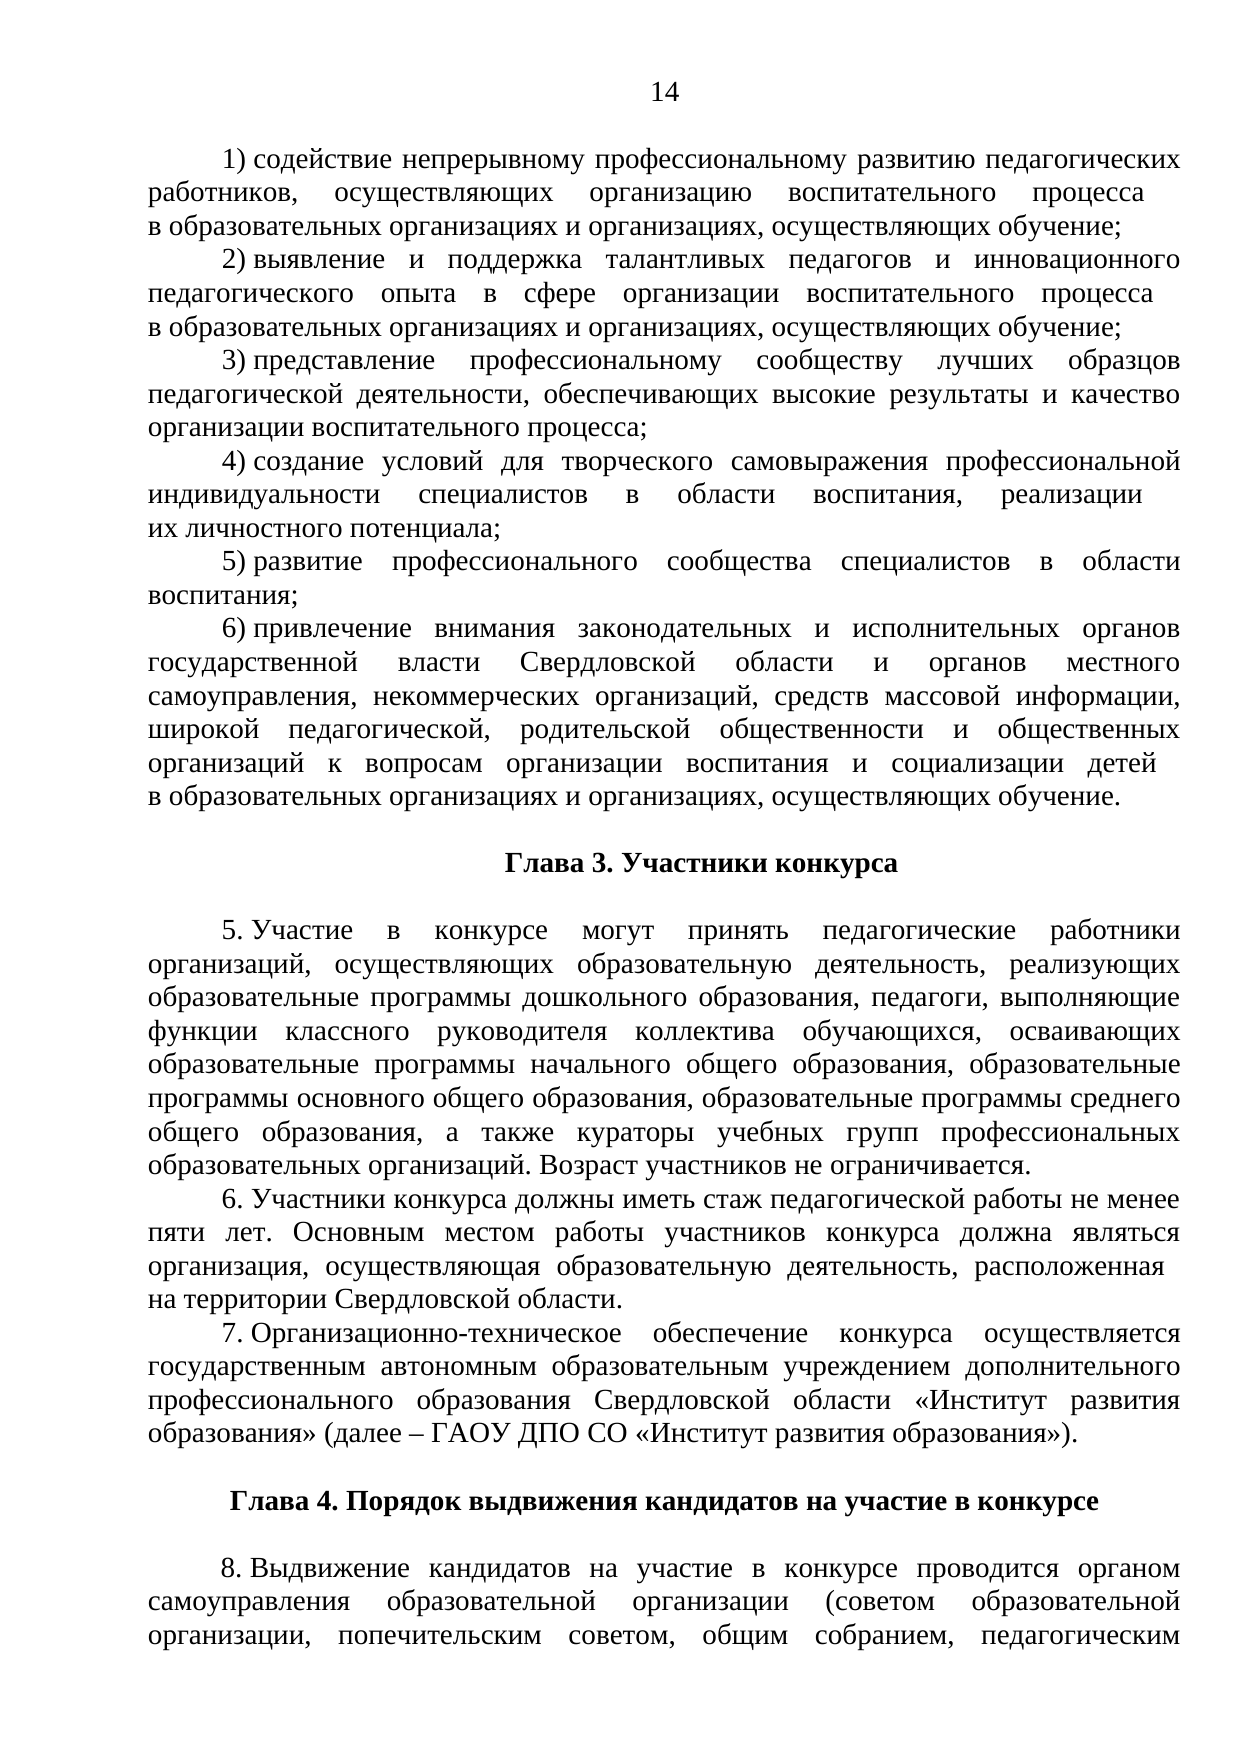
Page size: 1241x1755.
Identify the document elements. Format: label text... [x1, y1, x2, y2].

text 4) создание условий для творческого самовыражения профессиональной индивидуальности специалистов в области воспитания, реализации их личностного потенциала; [148, 443, 1181, 543]
text 3) представление профессиональному сообществу лучших образцов педагогической деятельности, обеспечивающих высокие результаты и качество организации воспитательного процесса; [148, 342, 1181, 443]
text 7. Организационно-техническое обеспечение конкурса осуществляется государственным автономным образовательным учреждением дополнительного профессионального образования Свердловской области «Институт развития образования» (далее – ГАОУ ДПО СО «Институт развития образования»). [148, 1315, 1181, 1449]
text Глава 4. Порядок выдвижения кандидатов на участие в конкурсе [148, 1483, 1181, 1516]
text Глава 3. Участники конкурса [148, 845, 1181, 879]
text 5. Участие в конкурсе могут принять педагогические работники организаций, осуществляющих образовательную деятельность, реализующих образовательные программы дошкольного образования, педагоги, выполняющие функции классного руководителя коллектива обучающихся, осваивающих образовательные программы начального общего образования, образовательные программы основного общего образования, образовательные программы среднего общего образования, а также кураторы учебных групп профессиональных образовательных организаций. Возраст участников не ограничивается. [148, 912, 1181, 1181]
text 6) привлечение внимания законодательных и исполнительных органов государственной власти Свердловской области и органов местного самоуправления, некоммерческих организаций, средств массовой информации, широкой педагогической, родительской общественности и общественных организаций к вопросам организации воспитания и социализации детей в образовательных организациях и организациях, осуществляющих обучение. [148, 611, 1181, 812]
text 1) содействие непрерывному профессиональному развитию педагогических работников, осуществляющих организацию воспитательного процесса в образовательных организациях и организациях, осуществляющих обучение; [148, 141, 1181, 242]
text 8. Выдвижение кандидатов на участие в конкурсе проводится органом самоуправления образовательной организации (советом образовательной организации, попечительским советом, общим собранием, педагогическим [148, 1550, 1181, 1650]
text 6. Участники конкурса должны иметь стаж педагогической работы не менее пяти лет. Основным местом работы участников конкурса должна являться организация, осуществляющая образовательную деятельность, расположенная на территории Свердловской области. [148, 1181, 1181, 1315]
text 5) развитие профессионального сообщества специалистов в области воспитания; [148, 543, 1181, 611]
text 2) выявление и поддержка талантливых педагогов и инновационного педагогического опыта в сфере организации воспитательного процесса в образовательных организациях и организациях, осуществляющих обучение; [148, 242, 1181, 342]
